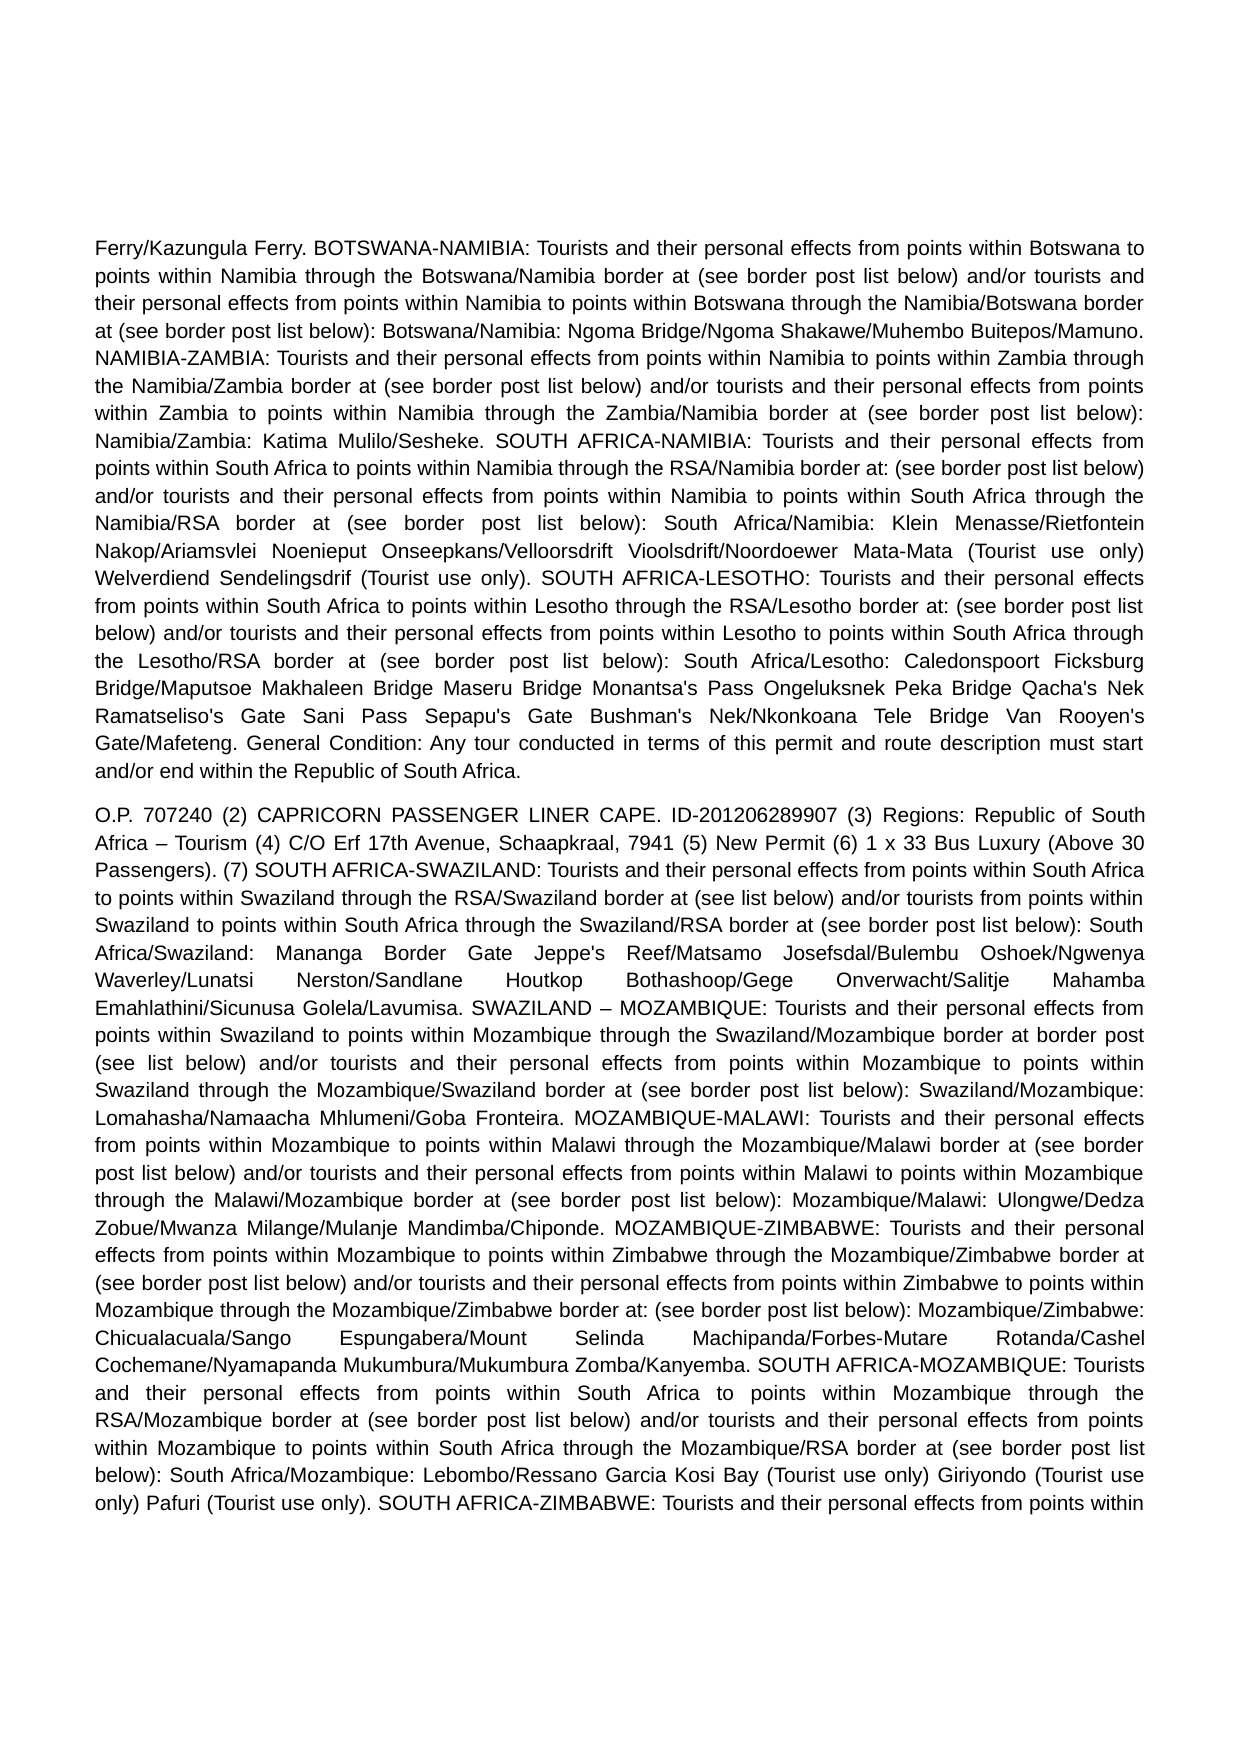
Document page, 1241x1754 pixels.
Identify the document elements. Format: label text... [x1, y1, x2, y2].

text Ferry/Kazungula Ferry. BOTSWANA-NAMIBIA: Tourists and their personal effects from points within Botswana to points within Namibia through the Botswana/Namibia border at (see border post list below) and/or tourists and their personal effects from points within Namibia to points within Botswana through the Namibia/Botswana border at (see border post list below): Botswana/Namibia: Ngoma Bridge/Ngoma Shakawe/Muhembo Buitepos/Mamuno. NAMIBIA-ZAMBIA: Tourists and their personal effects from points within Namibia to points within Zambia through the Namibia/Zambia border at (see border post list below) and/or tourists and their personal effects from points within Zambia to points within Namibia through the Zambia/Namibia border at (see border post list below): Namibia/Zambia: Katima Mulilo/Sesheke. SOUTH AFRICA-NAMIBIA: Tourists and their personal effects from points within South Africa to points within Namibia through the RSA/Namibia border at: (see border post list below) and/or tourists and their personal effects from points within Namibia to points within South Africa through the Namibia/RSA border at (see border post list below): South Africa/Namibia: Klein Menasse/Rietfontein Nakop/Ariamsvlei Noenieput Onseepkans/Velloorsdrift Vioolsdrift/Noordoewer Mata-Mata (Tourist use only) Welverdiend Sendelingsdrif (Tourist use only). SOUTH AFRICA-LESOTHO: Tourists and their personal effects from points within South Africa to points within Lesotho through the RSA/Lesotho border at: (see border post list below) and/or tourists and their personal effects from points within Lesotho to points within South Africa through the Lesotho/RSA border at (see border post list below): South Africa/Lesotho: Caledonspoort Ficksburg Bridge/Maputsoe Makhaleen Bridge Maseru Bridge Monantsa's Pass Ongeluksnek Peka Bridge Qacha's Nek Ramatseliso's Gate Sani Pass Sepapu's Gate Bushman's Nek/Nkonkoana Tele Bridge Van Rooyen's Gate/Mafeteng. General Condition: Any tour conducted in terms of this permit and route description must start and/or end within the Republic of South Africa. [94, 236, 1146, 783]
text O.P. 707240 (2) CAPRICORN PASSENGER LINER CAPE. ID-201206289907 (3) Regions: Republic of South Africa – Tourism (4) C/O Erf 17th Avenue, Schaapkraal, 7941 (5) New Permit (6) 1 x 33 Bus Luxury (Above 30 Passengers). (7) SOUTH AFRICA-SWAZILAND: Tourists and their personal effects from points within South Africa to points within Swaziland through the RSA/Swaziland border at (see list below) and/or tourists from points within Swaziland to points within South Africa through the Swaziland/RSA border at (see border post list below): South Africa/Swaziland: Mananga Border Gate Jeppe's Reef/Matsamo Josefsdal/Bulembu Oshoek/Ngwenya Waverley/Lunatsi Nerston/Sandlane Houtkop Bothashoop/Gege Onverwacht/Salitje Mahamba Emahlathini/Sicunusa Golela/Lavumisa. SWAZILAND – MOZAMBIQUE: Tourists and their personal effects from points within Swaziland to points within Mozambique through the Swaziland/Mozambique border at border post (see list below) and/or tourists and their personal effects from points within Mozambique to points within Swaziland through the Mozambique/Swaziland border at (see border post list below): Swaziland/Mozambique: Lomahasha/Namaacha Mhlumeni/Goba Fronteira. MOZAMBIQUE-MALAWI: Tourists and their personal effects from points within Mozambique to points within Malawi through the Mozambique/Malawi border at (see border post list below) and/or tourists and their personal effects from points within Malawi to points within Mozambique through the Malawi/Mozambique border at (see border post list below): Mozambique/Malawi: Ulongwe/Dedza Zobue/Mwanza Milange/Mulanje Mandimba/Chiponde. MOZAMBIQUE-ZIMBABWE: Tourists and their personal effects from points within Mozambique to points within Zimbabwe through the Mozambique/Zimbabwe border at (see border post list below) and/or tourists and their personal effects from points within Zimbabwe to points within Mozambique through the Mozambique/Zimbabwe border at: (see border post list below): Mozambique/Zimbabwe: Chicualacuala/Sango Espungabera/Mount Selinda Machipanda/Forbes-Mutare Rotanda/Cashel Cochemane/Nyamapanda Mukumbura/Mukumbura Zomba/Kanyemba. SOUTH AFRICA-MOZAMBIQUE: Tourists and their personal effects from points within South Africa to points within Mozambique through the RSA/Mozambique border at (see border post list below) and/or tourists and their personal effects from points within Mozambique to points within South Africa through the Mozambique/RSA border at (see border post list below): South Africa/Mozambique: Lebombo/Ressano Garcia Kosi Bay (Tourist use only) Giriyondo (Tourist use only) Pafuri (Tourist use only). SOUTH AFRICA-ZIMBABWE: Tourists and their personal effects from points within [94, 803, 1146, 1514]
